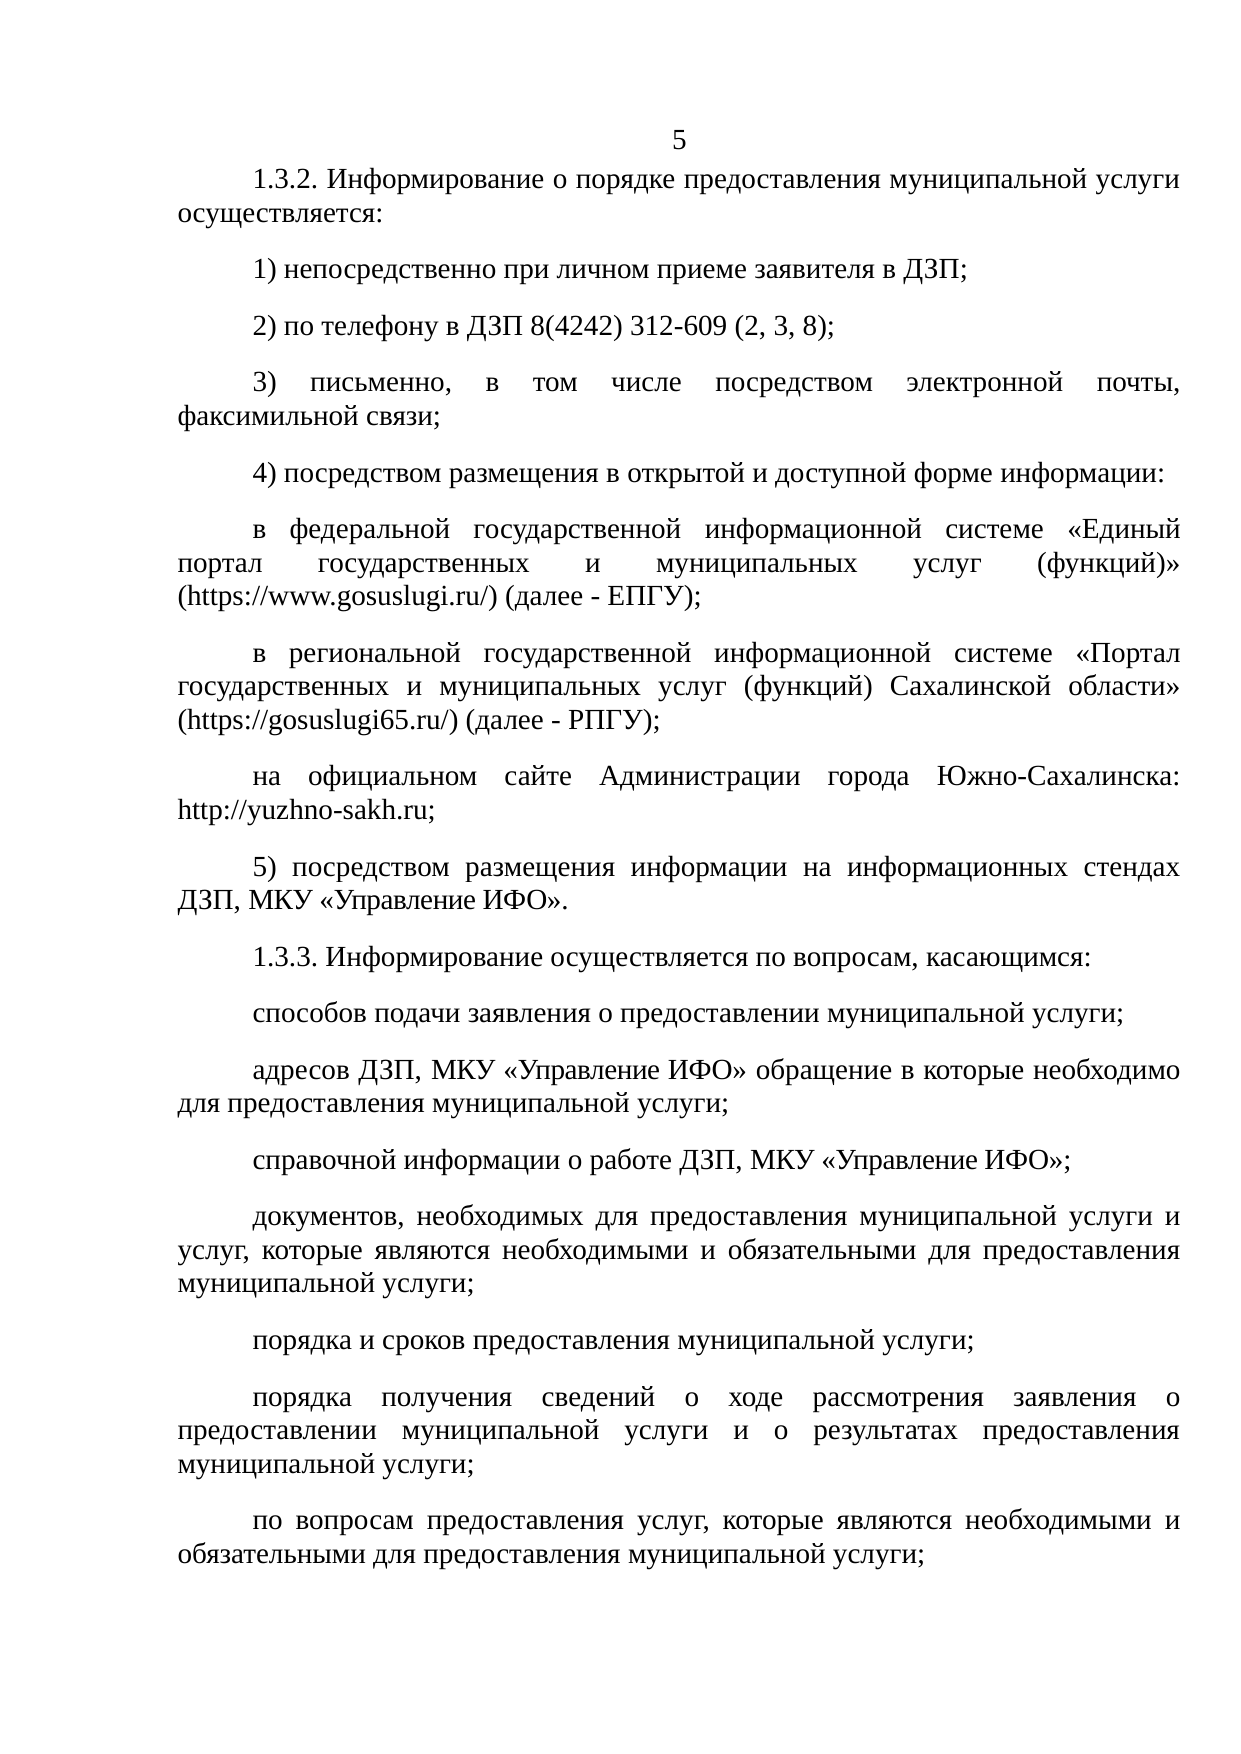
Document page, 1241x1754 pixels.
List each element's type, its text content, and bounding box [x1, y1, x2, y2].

text 5) посредством размещения информации на информационных стендах ДЗП, МКУ «Управление ИФО». [177, 849, 1181, 916]
text на официальном сайте Администрации города Южно-Сахалинска: http://yuzhno-sakh.ru; [177, 758, 1181, 826]
text 1.3.3. Информирование осуществляется по вопросам, касающимся: [177, 939, 1181, 972]
text порядка и сроков предоставления муниципальной услуги; [177, 1322, 1181, 1356]
text адресов ДЗП, МКУ «Управление ИФО» обращение в которые необходимо для предоставления муниципальной услуги; [177, 1052, 1181, 1119]
text документов, необходимых для предоставления муниципальной услуги и услуг, которые являются необходимыми и обязательными для предоставления муниципальной услуги; [177, 1198, 1181, 1299]
text 1.3.2. Информирование о порядке предоставления муниципальной услуги осуществляется: [177, 161, 1181, 228]
text в федеральной государственной информационной системе «Единый портал государственных и муниципальных услуг (функций)» (https://www.gosuslugi.ru/) (далее - ЕПГУ); [177, 511, 1181, 612]
text 4) посредством размещения в открытой и доступной форме информации: [177, 455, 1181, 488]
text порядка получения сведений о ходе рассмотрения заявления о предоставлении муниципальной услуги и о результатах предоставления муниципальной услуги; [177, 1379, 1181, 1479]
text способов подачи заявления о предоставлении муниципальной услуги; [177, 995, 1181, 1029]
text 3) письменно, в том числе посредством электронной почты, факсимильной связи; [177, 364, 1181, 432]
text по вопросам предоставления услуг, которые являются необходимыми и обязательными для предоставления муниципальной услуги; [177, 1502, 1181, 1569]
text справочной информации о работе ДЗП, МКУ «Управление ИФО»; [177, 1142, 1181, 1176]
text 1) непосредственно при личном приеме заявителя в ДЗП; [177, 251, 1181, 285]
text в региональной государственной информационной системе «Портал государственных и муниципальных услуг (функций) Сахалинской области» (https://gosuslugi65.ru/) (далее - РПГУ); [177, 635, 1181, 736]
text 2) по телефону в ДЗП 8(4242) 312-609 (2, 3, 8); [177, 308, 1181, 342]
